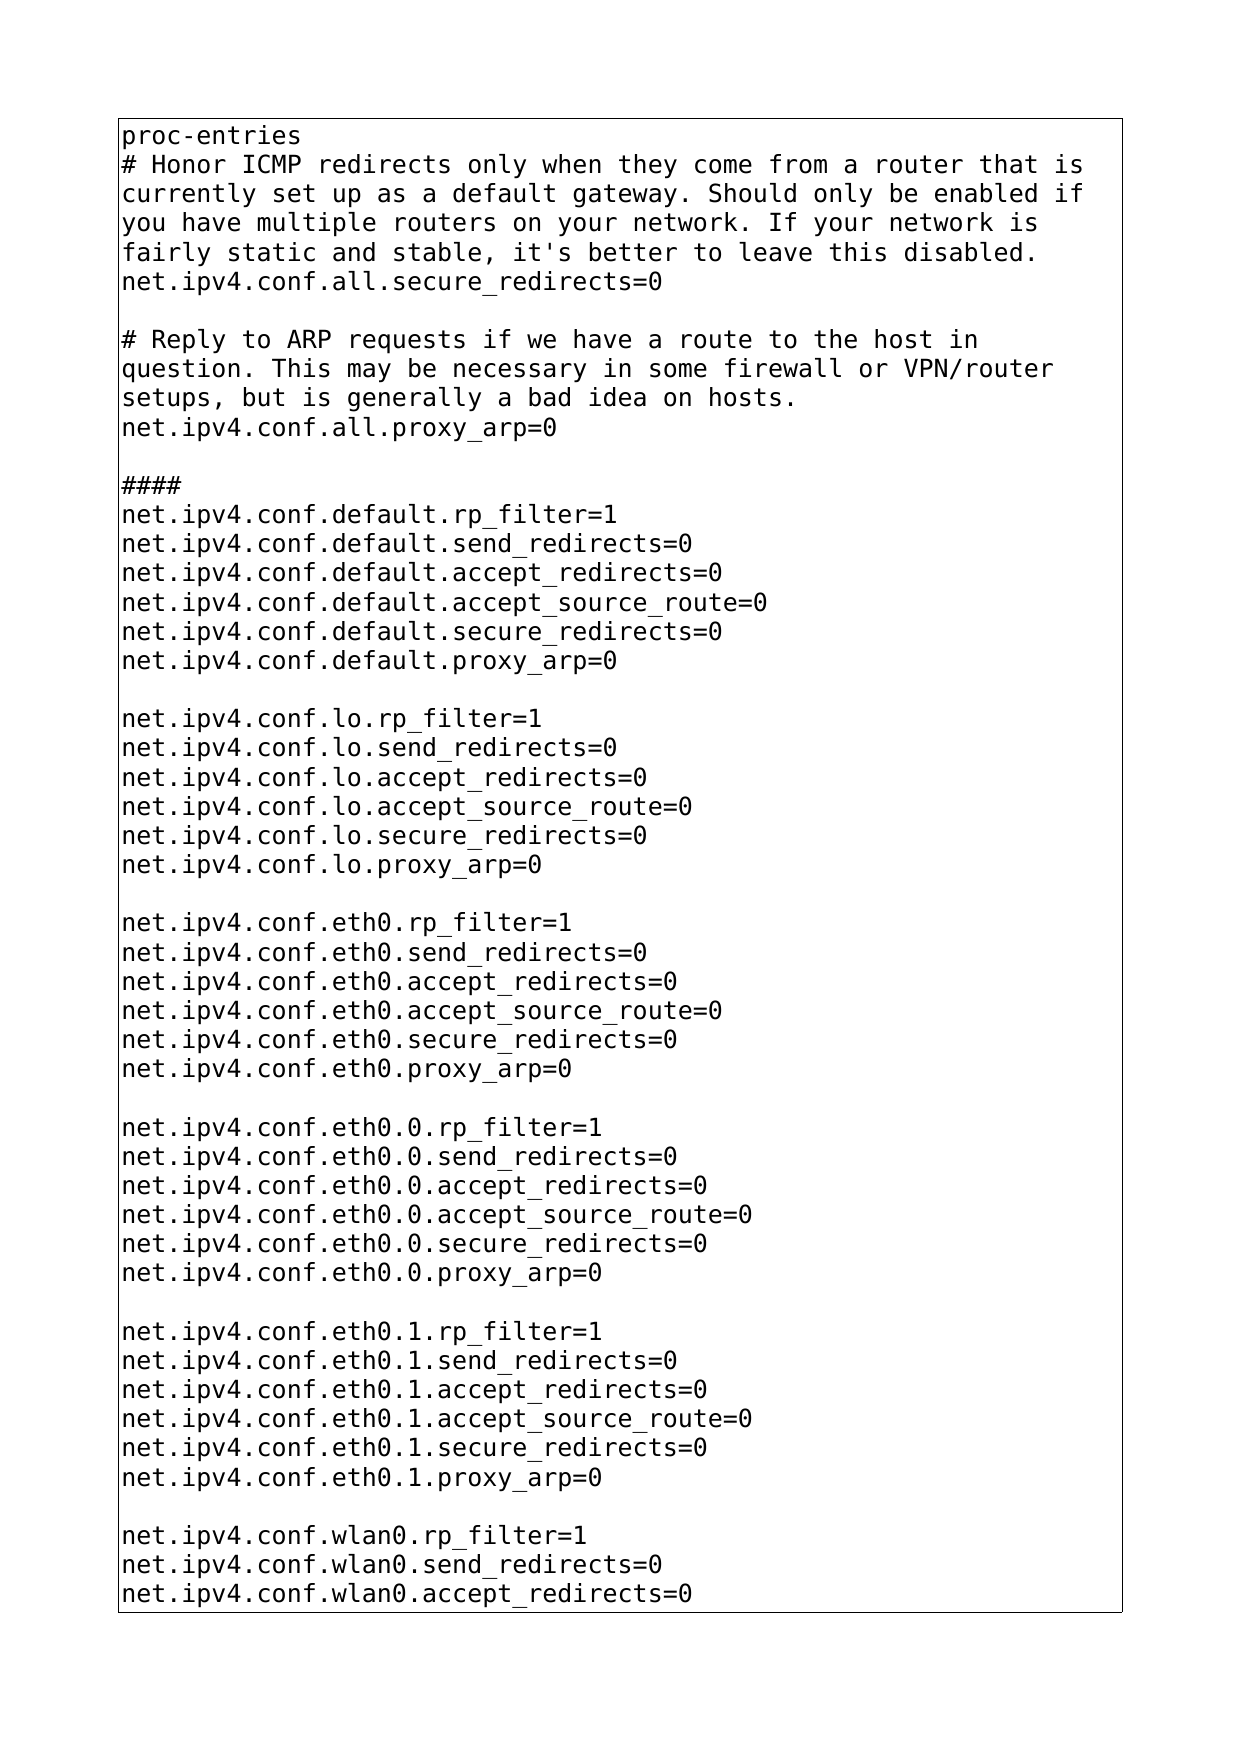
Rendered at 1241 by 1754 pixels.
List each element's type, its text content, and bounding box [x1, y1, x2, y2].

table_header proc-entries # Honor ICMP redirects only when they come from a router that is currently set up as a default gateway. Should only be enabled if you have multiple routers on your network. If your network is fairly static and stable, it's better to leave this disabled. net.ipv4.conf.all.secure_redirects=0 # Reply to ARP requests if we have a route to the host in question. This may be necessary in some firewall or VPN/router setups, but is generally a bad idea on hosts. net.ipv4.conf.all.proxy_arp=0 #### net.ipv4.conf.default.rp_filter=1 net.ipv4.conf.default.send_redirects=0 net.ipv4.conf.default.accept_redirects=0 net.ipv4.conf.default.accept_source_route=0 net.ipv4.conf.default.secure_redirects=0 net.ipv4.conf.default.proxy_arp=0 net.ipv4.conf.lo.rp_filter=1 net.ipv4.conf.lo.send_redirects=0 net.ipv4.conf.lo.accept_redirects=0 net.ipv4.conf.lo.accept_source_route=0 net.ipv4.conf.lo.secure_redirects=0 net.ipv4.conf.lo.proxy_arp=0 net.ipv4.conf.eth0.rp_filter=1 net.ipv4.conf.eth0.send_redirects=0 net.ipv4.conf.eth0.accept_redirects=0 net.ipv4.conf.eth0.accept_source_route=0 net.ipv4.conf.eth0.secure_redirects=0 net.ipv4.conf.eth0.proxy_arp=0 net.ipv4.conf.eth0.0.rp_filter=1 net.ipv4.conf.eth0.0.send_redirects=0 net.ipv4.conf.eth0.0.accept_redirects=0 net.ipv4.conf.eth0.0.accept_source_route=0 net.ipv4.conf.eth0.0.secure_redirects=0 net.ipv4.conf.eth0.0.proxy_arp=0 net.ipv4.conf.eth0.1.rp_filter=1 net.ipv4.conf.eth0.1.send_redirects=0 net.ipv4.conf.eth0.1.accept_redirects=0 net.ipv4.conf.eth0.1.accept_source_route=0 net.ipv4.conf.eth0.1.secure_redirects=0 net.ipv4.conf.eth0.1.proxy_arp=0 net.ipv4.conf.wlan0.rp_filter=1 net.ipv4.conf.wlan0.send_redirects=0 net.ipv4.conf.wlan0.accept_redirects=0 [119, 119, 1122, 1612]
